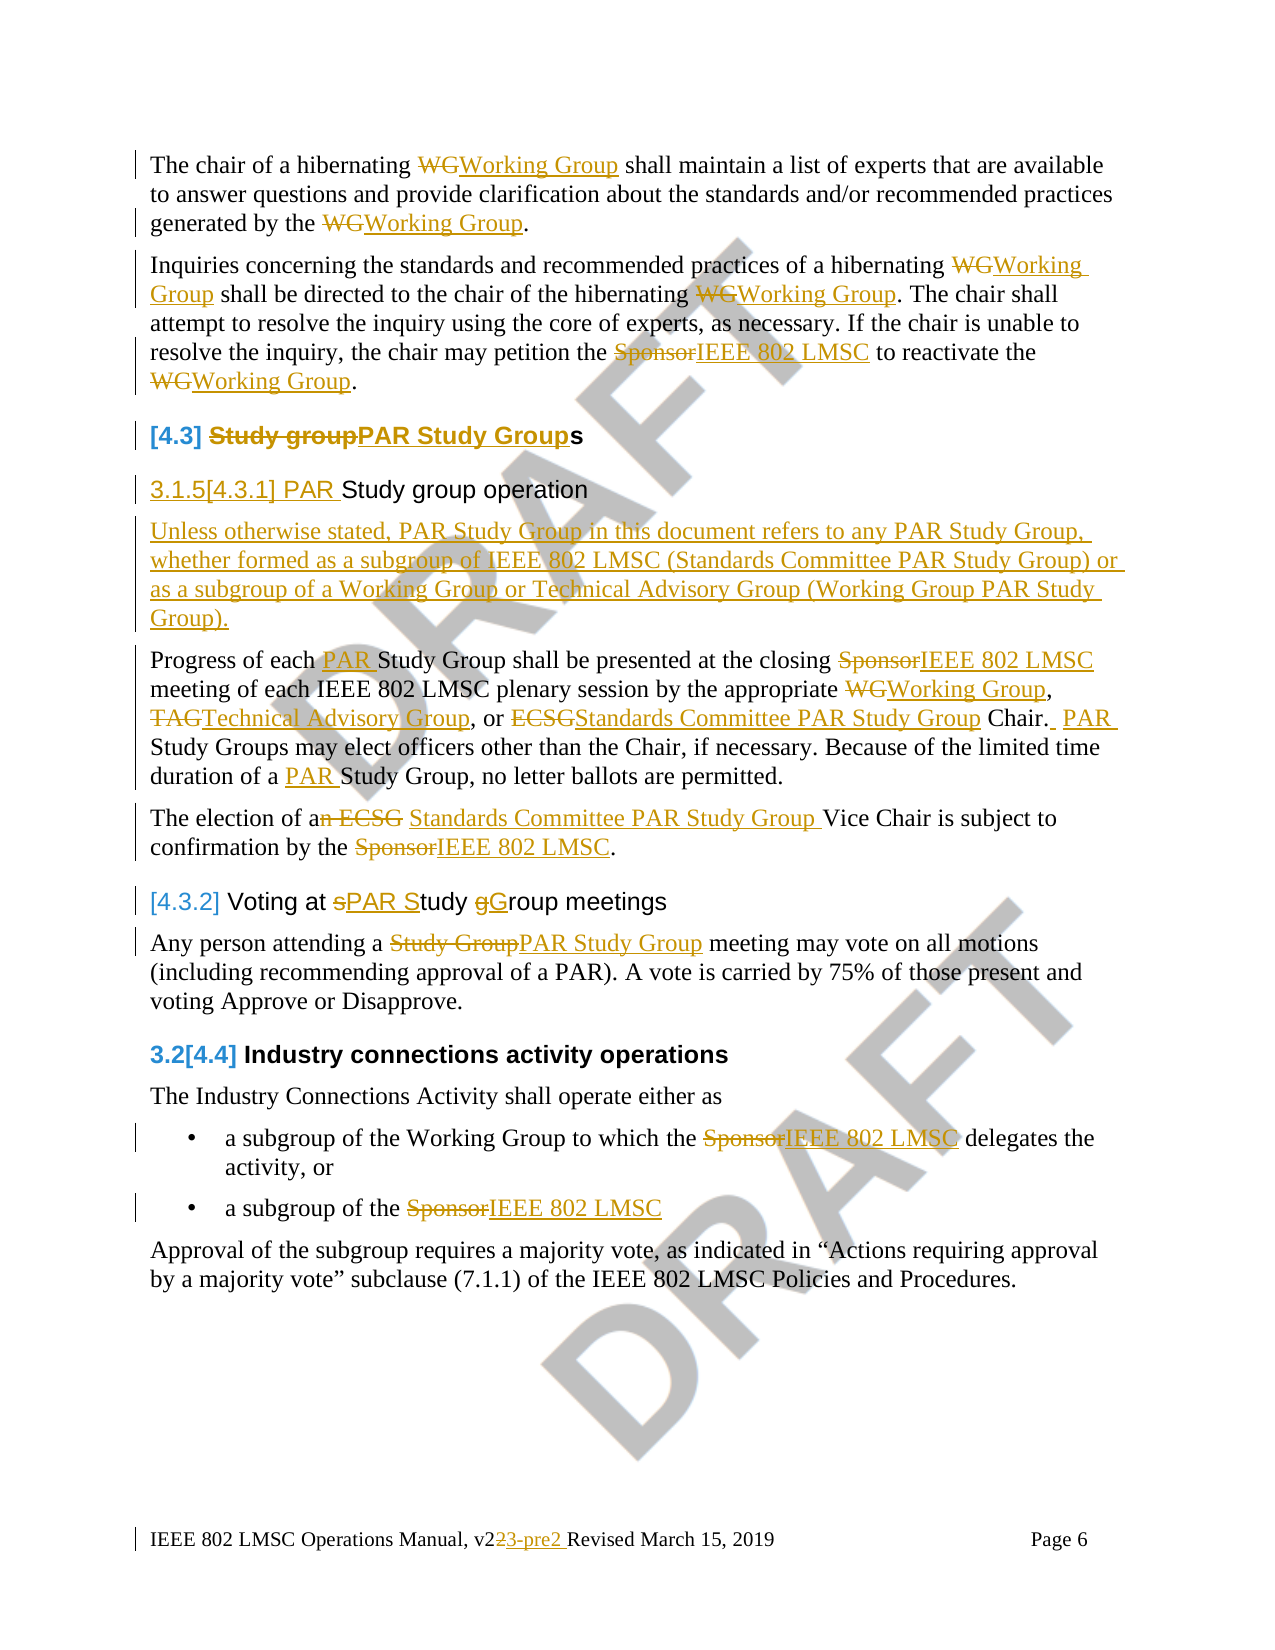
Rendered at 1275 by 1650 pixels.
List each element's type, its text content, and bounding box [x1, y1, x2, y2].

list a subgroup of the Working Group to which the IEEE 802 LMSC delegates the activity, or [187, 1123, 1125, 1181]
text Inquiries concerning the standards and recommended practices of a hibernating Working Group shall be directed to the chair of the hibernating Working Group. The chair shall attempt to resolve the inquiry using the core of experts, as necessary. If the chair is unable to resolve the inquiry, the chair may petition the IEEE 802 LMSC to reactivate the Working Group. [150, 250, 1125, 395]
text as a subgroup of a Working Group or Technical Advisory Group (Working Group PAR Study Group). [150, 572, 1125, 632]
list a subgroup of the IEEE 802 LMSC [187, 1193, 1125, 1222]
subtitle Industry connections activity operations [150, 1040, 1125, 1069]
text Unless otherwise stated, PAR Study Group in this document refers to any PAR Study Group, whether formed as a subgroup of IEEE 802 LMSC (Standards Committee PAR Study Group) or [150, 516, 1125, 570]
text The election of a Standards Committee PAR Study Group Vice Chair is subject to confirmation by the IEEE 802 LMSC. [150, 803, 1125, 861]
text Progress of each PAR Study Group shall be presented at the closing IEEE 802 LMSC meeting of each IEEE 802 LMSC plenary session by the appropriate Working Group, Technical Advisory Group, or Standards Committee PAR Study Group Chair. PAR Study Groups may elect officers other than the Chair, if necessary. Because of the limited time duration of a PAR Study Group, no letter ballots are permitted. [150, 645, 1125, 790]
subtitle Voting at PAR Study Group meetings [150, 886, 1125, 915]
text The Industry Connections Activity shall operate either as [150, 1081, 1125, 1110]
text Approval of the subgroup requires a majority vote, as indicated in “Actions requiring approval by a majority vote” subclause (7.1.1) of the IEEE 802 LMSC Policies and Procedures. [150, 1235, 1125, 1293]
text Any person attending a PAR Study Group meeting may vote on all motions (including recommending approval of a PAR). A vote is carried by 75% of those present and voting Approve or Disapprove. [150, 927, 1125, 1014]
subtitle PAR Study Groups [150, 421, 1125, 449]
picture [149, 74, 1125, 1575]
subtitle PAR Study group operation [150, 475, 1125, 504]
text The chair of a hibernating Working Group shall maintain a list of experts that are available to answer questions and provide clarification about the standards and/or recommended practices generated by the Working Group. [150, 150, 1125, 237]
